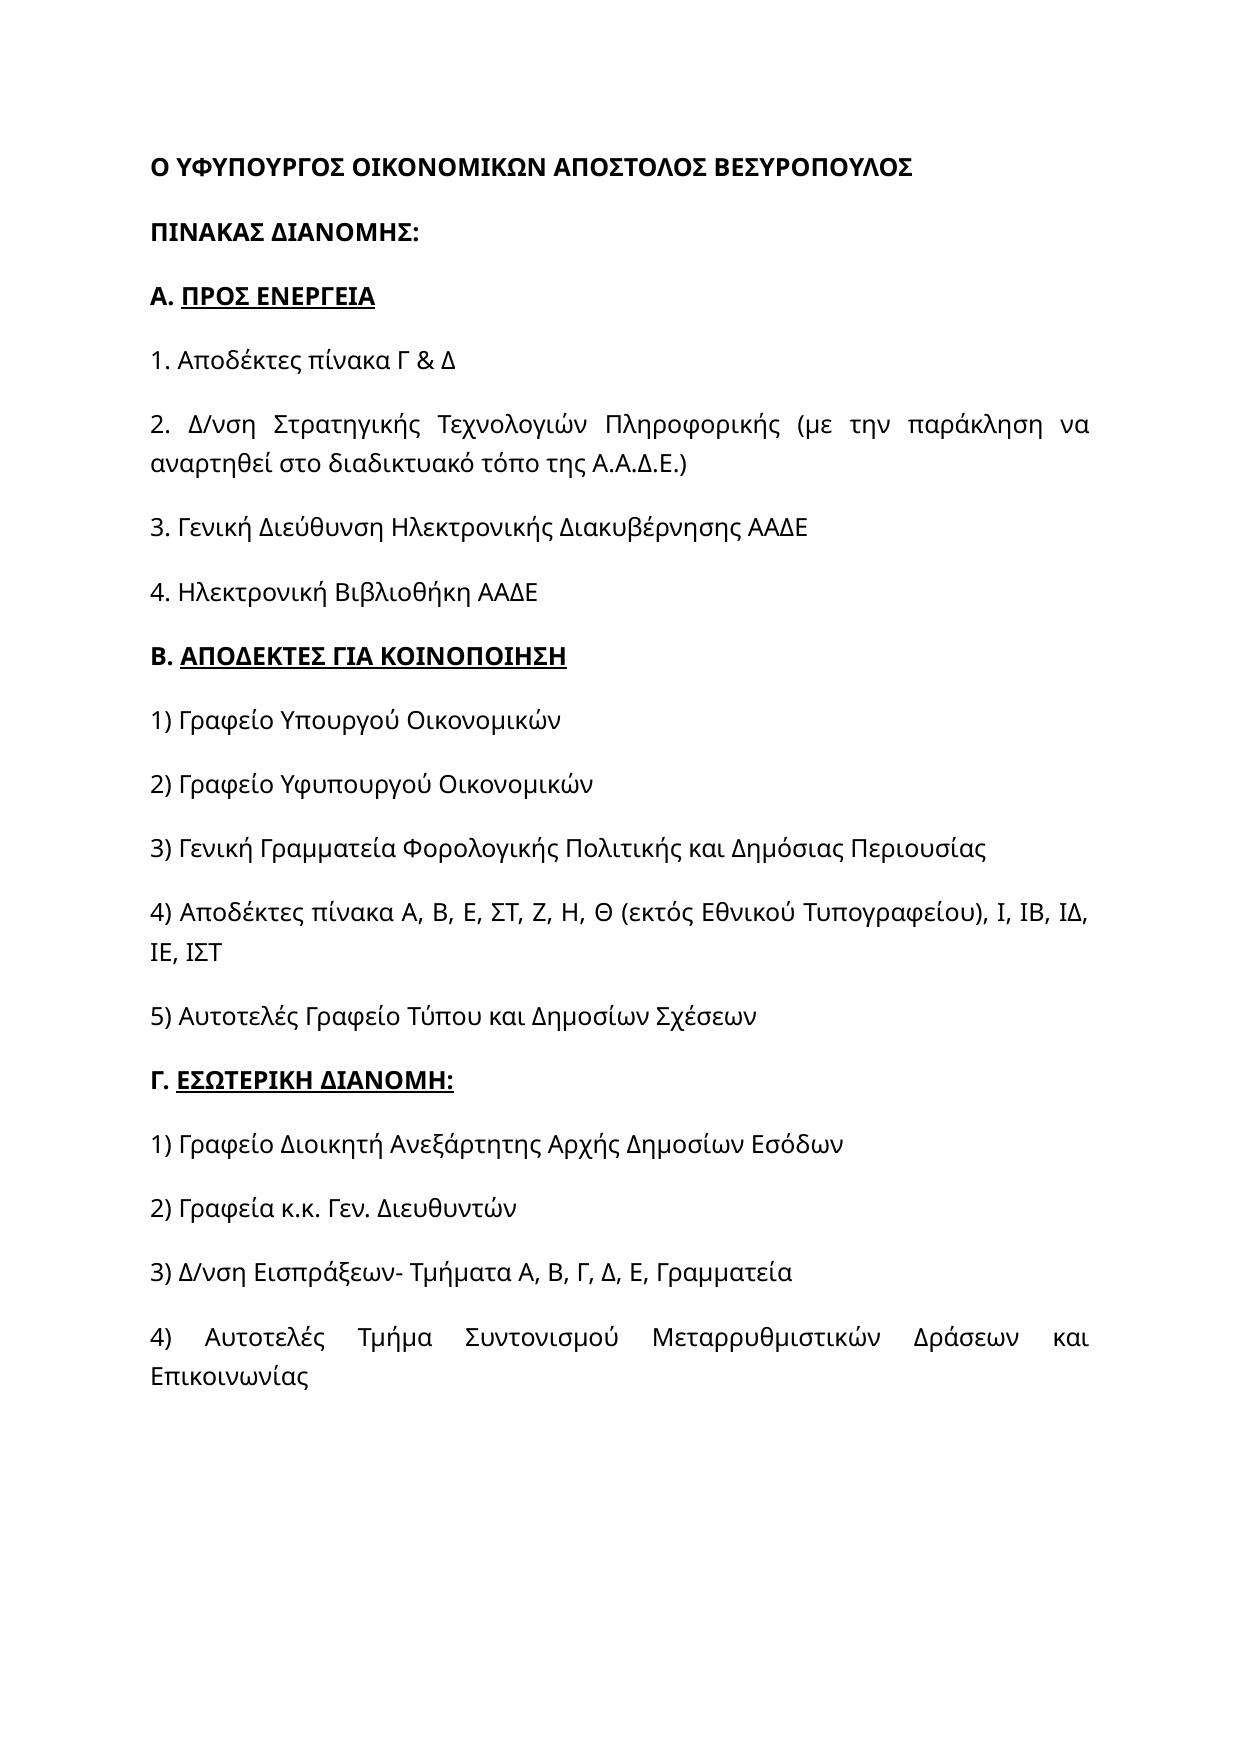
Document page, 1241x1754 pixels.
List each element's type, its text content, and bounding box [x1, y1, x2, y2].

text 3. Γενική Διεύθυνση Ηλεκτρονικής Διακυβέρνησης ΑΑΔΕ [150, 510, 1090, 544]
text 4) Αποδέκτες πίνακα Α, Β, Ε, ΣΤ, Ζ, Η, Θ (εκτός Εθνικού Τυπογραφείου), Ι, ΙΒ, ΙΔ, ΙΕ, ΙΣΤ [150, 895, 1090, 968]
text 4) Αυτοτελές Τμήμα Συντονισμού Μεταρρυθμιστικών Δράσεων και Επικοινωνίας [150, 1319, 1090, 1392]
text 2) Γραφεία κ.κ. Γεν. Διευθυντών [150, 1191, 1090, 1225]
text 2. Δ/νση Στρατηγικής Τεχνολογιών Πληροφορικής (με την παράκληση να αναρτηθεί στο διαδικτυακό τόπο της Α.Α.Δ.Ε.) [150, 407, 1090, 480]
text 2) Γραφείο Υφυπουργού Οικονομικών [150, 767, 1090, 801]
text Α. ΠΡΟΣ ΕΝΕΡΓΕΙΑ [150, 278, 1090, 312]
text 3) Γενική Γραμματεία Φορολογικής Πολιτικής και Δημόσιας Περιουσίας [150, 831, 1090, 865]
text Β. ΑΠΟΔΕΚΤΕΣ ΓΙΑ ΚΟΙΝΟΠΟΙΗΣΗ [150, 638, 1090, 672]
text 5) Αυτοτελές Γραφείο Τύπου και Δημοσίων Σχέσεων [150, 998, 1090, 1032]
text 4. Ηλεκτρονική Βιβλιοθήκη ΑΑΔΕ [150, 574, 1090, 608]
text Γ. ΕΣΩΤΕΡΙΚΗ ΔΙΑΝΟΜΗ: [150, 1062, 1090, 1097]
text Ο ΥΦΥΠΟΥΡΓΟΣ ΟΙΚΟΝΟΜΙΚΩΝ ΑΠΟΣΤΟΛΟΣ ΒΕΣΥΡΟΠΟΥΛΟΣ [150, 150, 1090, 184]
text 1. Αποδέκτες πίνακα Γ & Δ [150, 342, 1090, 377]
text 3) Δ/νση Εισπράξεων- Τμήματα Α, Β, Γ, Δ, Ε, Γραμματεία [150, 1255, 1090, 1289]
text 1) Γραφείο Διοικητή Ανεξάρτητης Αρχής Δημοσίων Εσόδων [150, 1127, 1090, 1161]
text 1) Γραφείο Υπουργού Οικονομικών [150, 702, 1090, 737]
text ΠΙΝΑΚΑΣ ΔΙΑΝΟΜΗΣ: [150, 214, 1090, 248]
